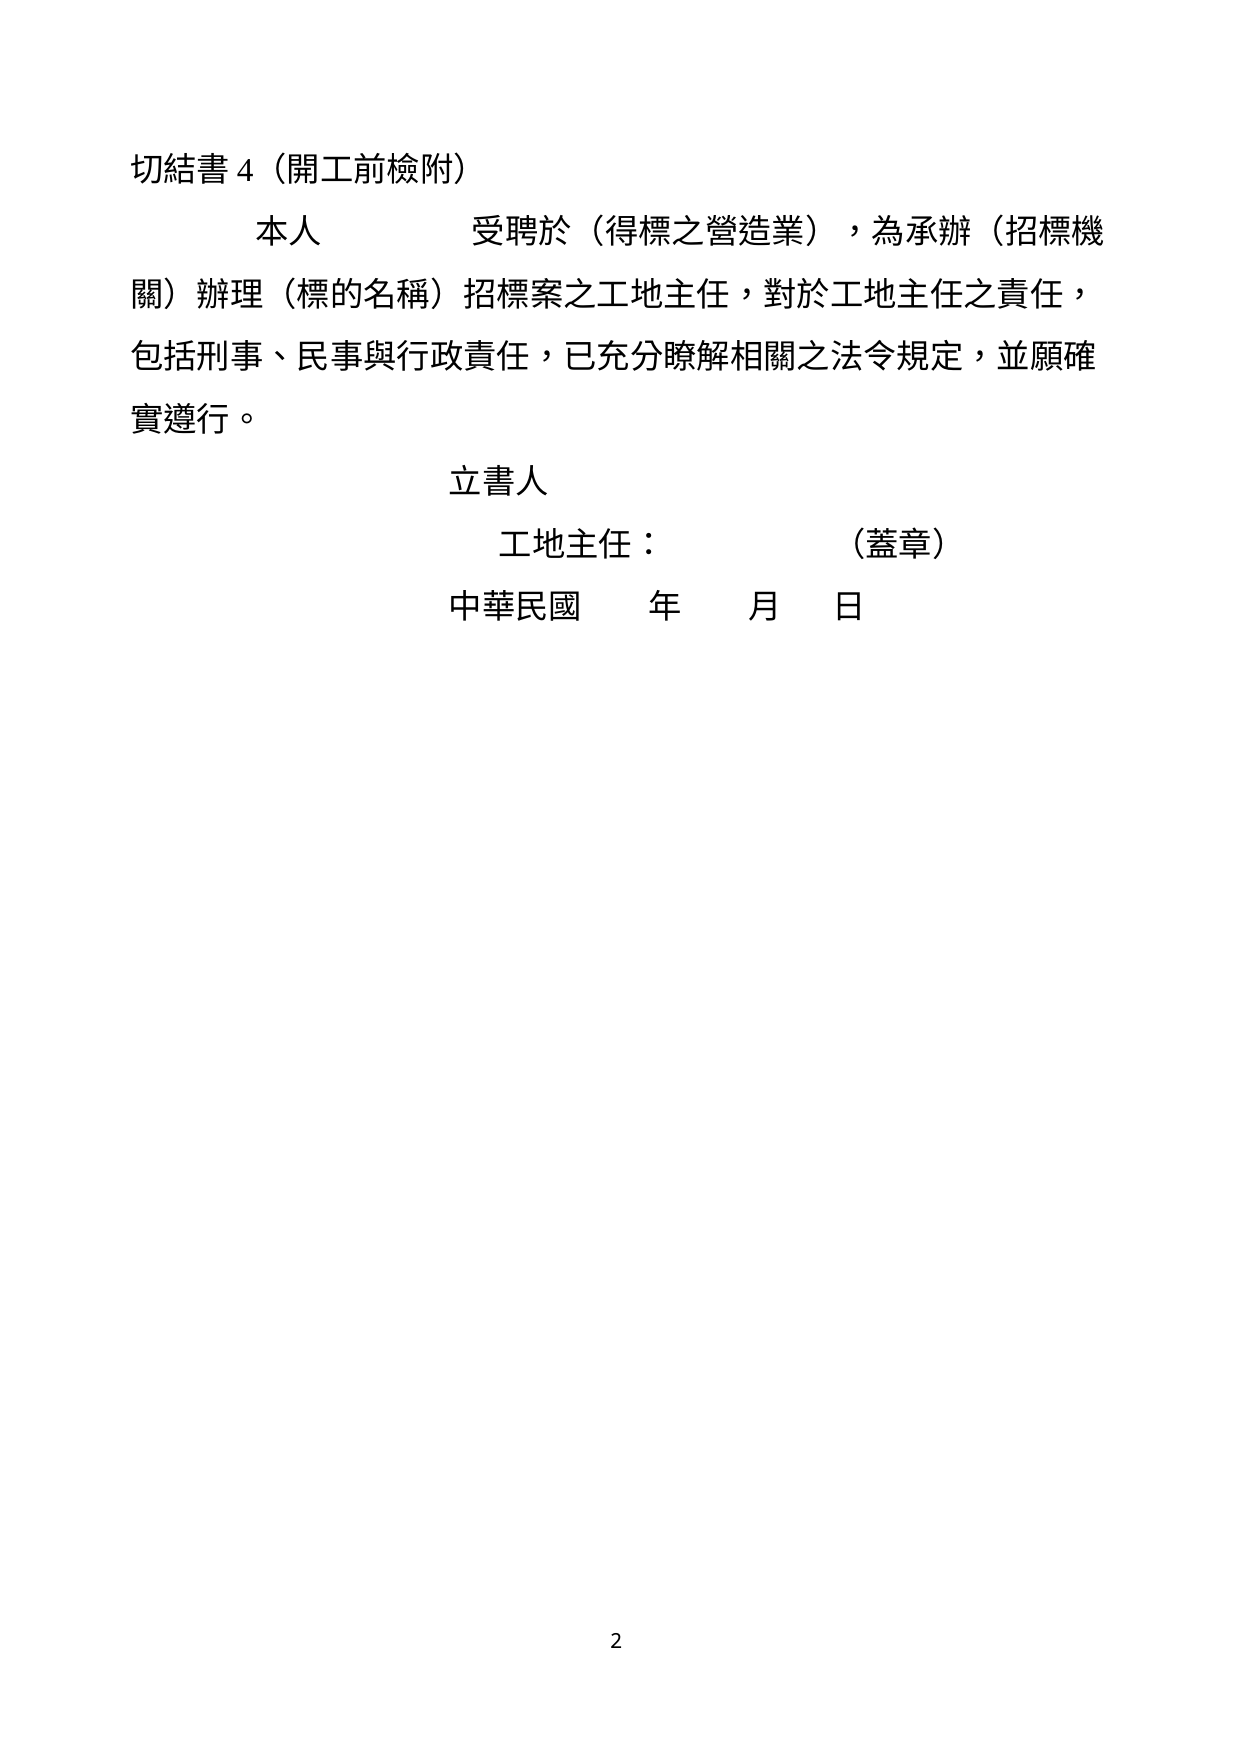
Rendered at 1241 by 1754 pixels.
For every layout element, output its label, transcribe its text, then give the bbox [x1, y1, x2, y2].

text 本人 受聘於（得標之營造業），為承辦（招標機關）辦理（標的名稱）招標案之工地主任，對於工地主任之責任，包括刑事、民事與行政責任，已充分瞭解相關之法令規定，並願確實遵行。 [130, 188, 1110, 438]
text 切結書4（開工前檢附） [130, 125, 1110, 188]
text 立書人 [449, 438, 1110, 500]
text 工地主任： （蓋章） [449, 500, 1110, 563]
text 中華民國 年 月 日 [449, 563, 1110, 625]
